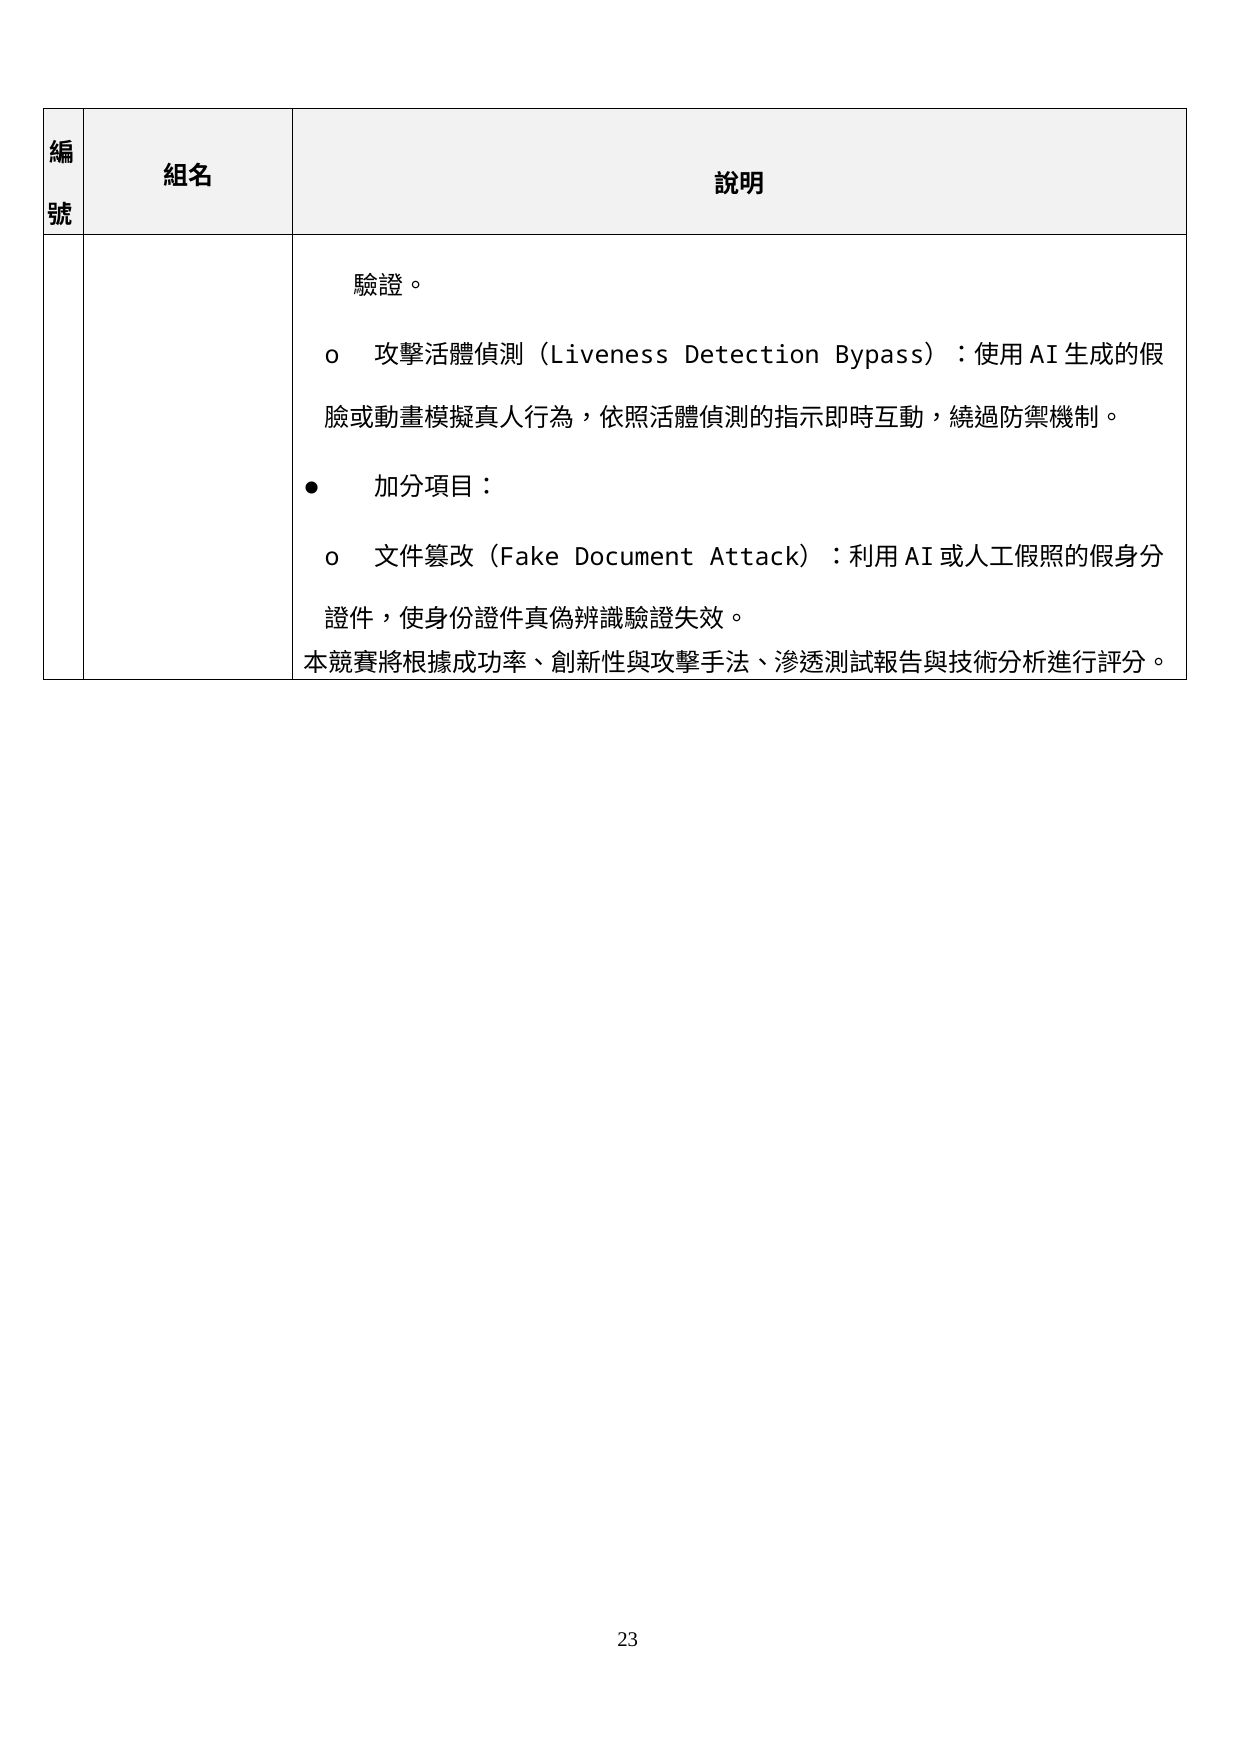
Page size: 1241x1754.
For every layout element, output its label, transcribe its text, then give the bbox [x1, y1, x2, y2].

table_cell [44, 235, 83, 679]
table_cell [84, 235, 292, 679]
table_header 說明 [293, 109, 1186, 234]
table_header 編號 [44, 109, 83, 234]
table_cell 驗證。 o 攻擊活體偵測（Liveness Detection Bypass）：使用AI生成的假臉或動畫模擬真人行為，依照活體偵測的指示即時互動，繞過防禦機制。 加分項目： o 文件篡改（Fake Document Attack）：利用AI或人工假照的假身分證件，使身份證件真偽辨識驗證失效。 本競賽將根據成功率、創新性與攻擊手法、滲透測試報告與技術分析進行評分。 [293, 235, 1186, 679]
table_header 組名 [84, 109, 292, 234]
